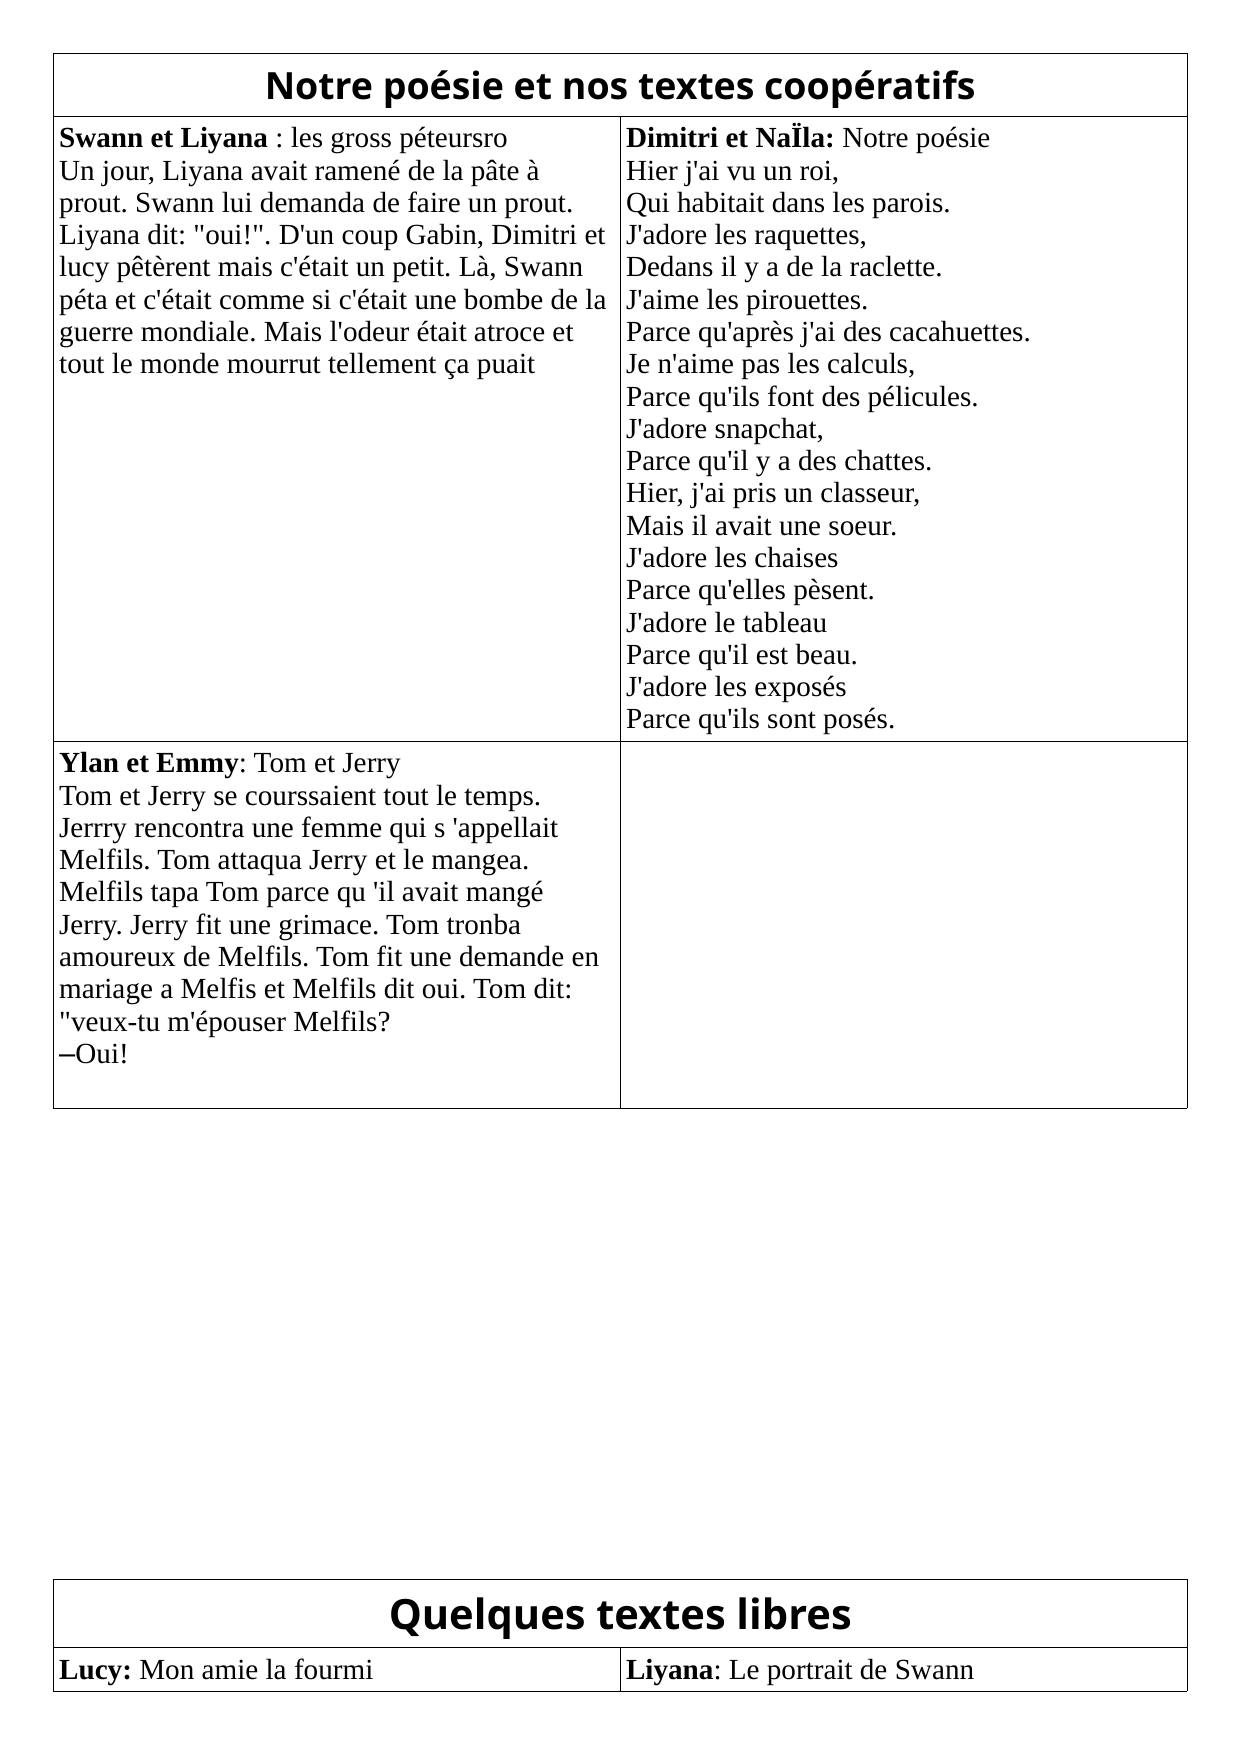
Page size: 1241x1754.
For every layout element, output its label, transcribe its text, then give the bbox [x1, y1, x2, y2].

table_cell Liyana: Le portrait de Swann [621, 1648, 1187, 1691]
table_cell Ylan et Emmy: Tom et Jerry Tom et Jerry se courssaient tout le temps. Jerrry rencontra une femme qui s 'appellait Melfils. Tom attaqua Jerry et le mangea. Melfils tapa Tom parce qu 'il avait mangé Jerry. Jerry fit une grimace. Tom tronba amoureux de Melfils. Tom fit une demande en mariage a Melfis et Melfils dit oui. Tom dit: "veux-tu m'épouser Melfils? Oui! [54, 742, 620, 1108]
table_cell Swann et Liyana : les gross péteursro Un jour, Liyana avait ramené de la pâte à prout. Swann lui demanda de faire un prout. Liyana dit: "oui!". D'un coup Gabin, Dimitri et lucy pêtèrent mais c'était un petit. Là, Swann péta et c'était comme si c'était une bombe de la guerre mondiale. Mais l'odeur était atroce et tout le monde mourrut tellement ça puait [54, 117, 620, 741]
table_cell Lucy: Mon amie la fourmi [54, 1648, 620, 1691]
table_header Notre poésie et nos textes coopératifs [54, 54, 1187, 116]
table_cell [621, 742, 1187, 1108]
table_cell Dimitri et NaÏla: Notre poésie Hier j'ai vu un roi, Qui habitait dans les parois. J'adore les raquettes, Dedans il y a de la raclette. J'aime les pirouettes. Parce qu'après j'ai des cacahuettes. Je n'aime pas les calculs, Parce qu'ils font des pélicules. J'adore snapchat, Parce qu'il y a des chattes. Hier, j'ai pris un classeur, Mais il avait une soeur. J'adore les chaises Parce qu'elles pèsent. J'adore le tableau Parce qu'il est beau. J'adore les exposés Parce qu'ils sont posés. [621, 117, 1187, 741]
table_header Quelques textes libres [54, 1580, 1187, 1647]
